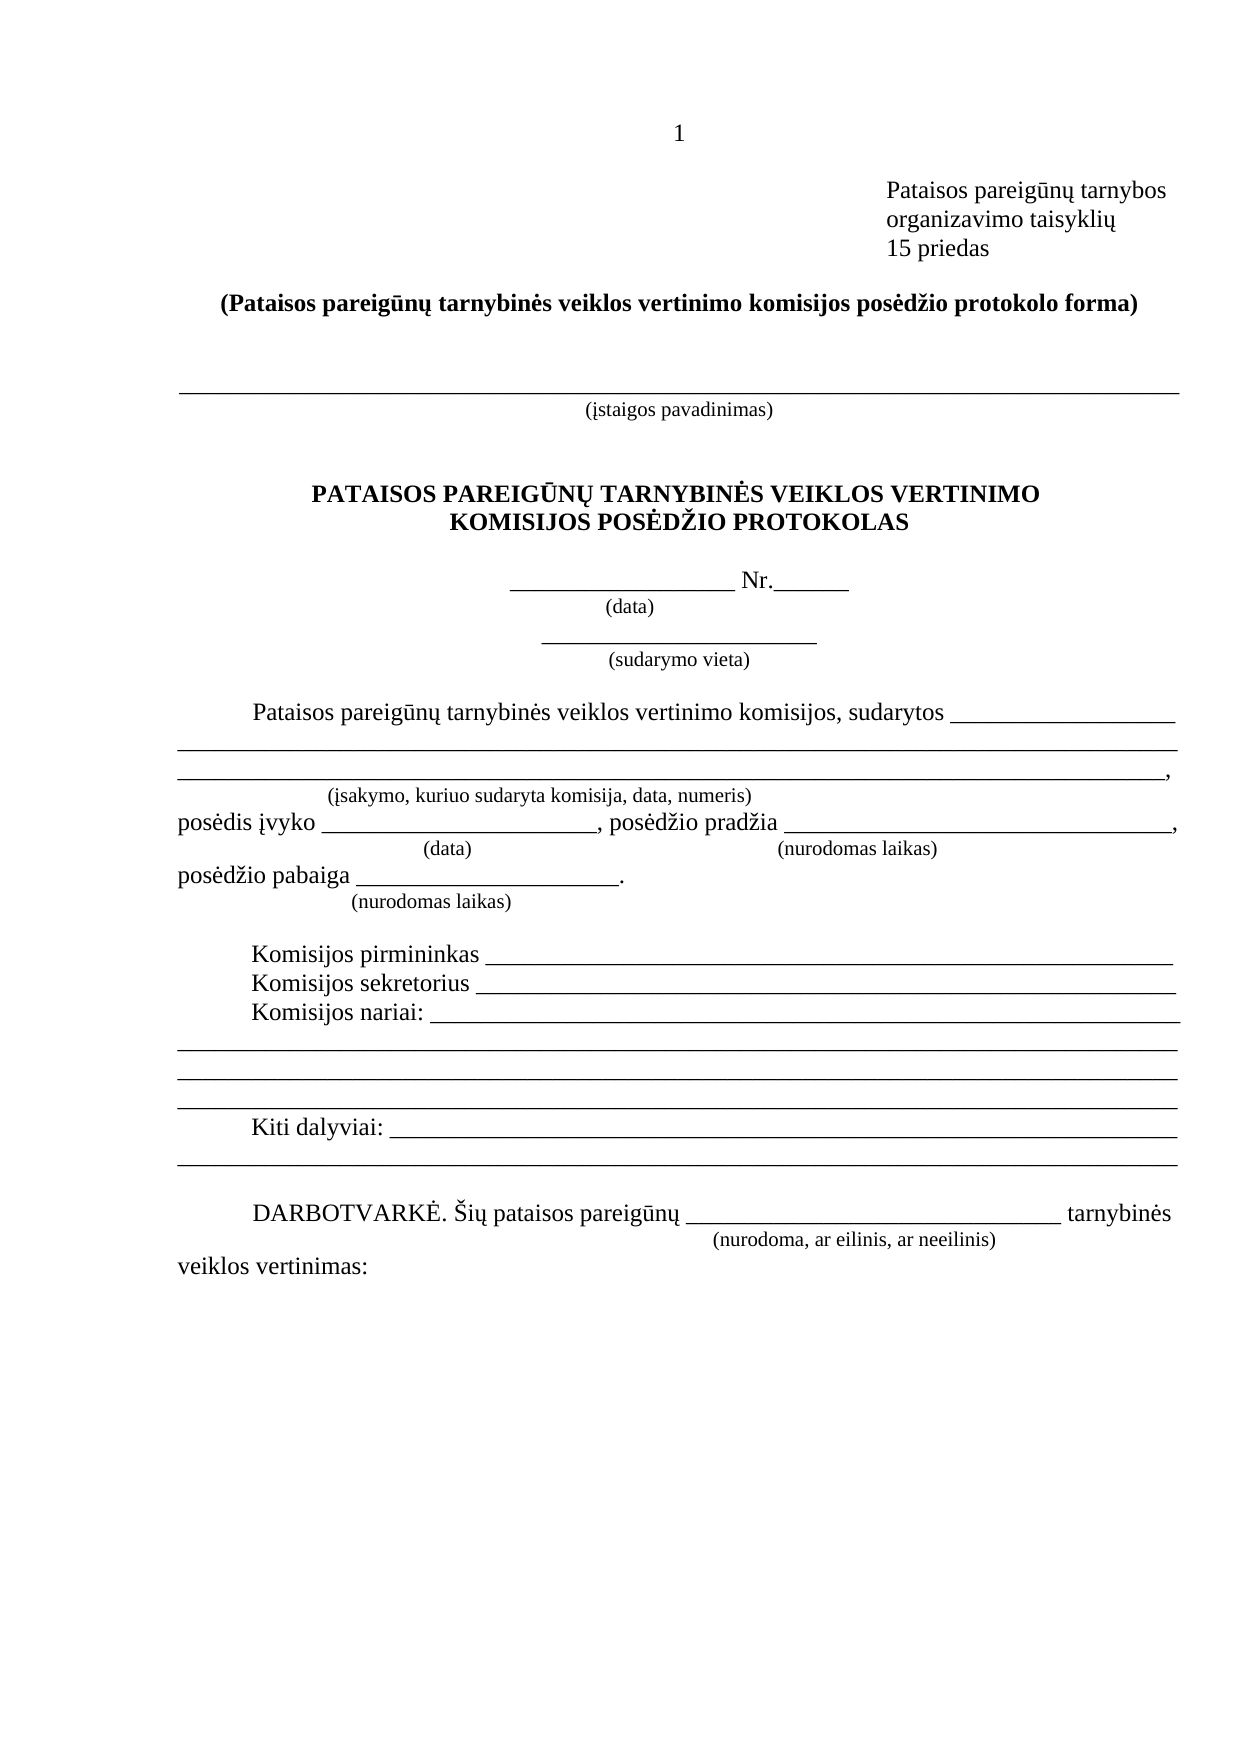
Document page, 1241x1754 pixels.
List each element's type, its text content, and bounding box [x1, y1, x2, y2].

subtitle PATAISOS PAREIGŪNŲ TARNYBINĖS VEIKLOS VERTINIMO [177, 479, 1181, 507]
subtitle KOMISIJOS posėdžio protokolas [177, 507, 1181, 536]
text Kiti dalyviai: _______________________________________________________________ [177, 1112, 1181, 1140]
text __________________ Nr.______ [177, 565, 1181, 594]
text (įsakymo, kuriuo sudaryta komisija, data, numeris) [252, 783, 1181, 807]
text posėdis įvyko ______________________, posėdžio pradžia _______________________________, [177, 807, 1181, 836]
text (nurodoma, ar eilinis, ar neeilinis) [702, 1227, 1181, 1251]
text (sudarymo vieta) [177, 646, 1181, 671]
text ________________________________________________________________________________ [177, 1025, 1181, 1054]
text ________________________________________________________________________________ [177, 726, 1181, 754]
text Komisijos sekretorius ________________________________________________________ [177, 968, 1181, 997]
text ________________________________________________________________________________ [177, 1083, 1181, 1112]
text organizavimo taisyklių [709, 204, 1181, 233]
text posėdžio pabaiga _____________________. [177, 860, 1181, 889]
text Komisijos nariai: ____________________________________________________________ [177, 997, 1181, 1025]
text (Pataisos pareigūnų tarnybinės veiklos vertinimo komisijos posėdžio protokolo forma) [177, 288, 1181, 317]
text Pataisos pareigūnų tarnybinės veiklos vertinimo komisijos, sudarytos __________________ [177, 697, 1181, 726]
text (nurodomas laikas) [177, 889, 1181, 913]
text ________________________________________________________________________________ [177, 1054, 1181, 1083]
text 15 priedas [709, 233, 1181, 262]
text (data) [177, 594, 1181, 618]
text ________________________________________________________________________________ [177, 1140, 1181, 1169]
text ______________________ [177, 618, 1181, 646]
text (data) (nurodomas laikas) [327, 836, 1181, 860]
text Pataisos pareigūnų tarnybos [709, 176, 1181, 204]
text Komisijos pirmininkas _______________________________________________________ [177, 939, 1181, 968]
text ________________________________________________________________________________ [177, 368, 1181, 397]
text veiklos vertinimas: [177, 1251, 1181, 1279]
text Darbotvarkė. Šių pataisos pareigūnų ______________________________ tarnybinės [177, 1198, 1181, 1227]
text (įstaigos pavadinimas) [177, 397, 1181, 421]
text _______________________________________________________________________________, [177, 754, 1181, 783]
